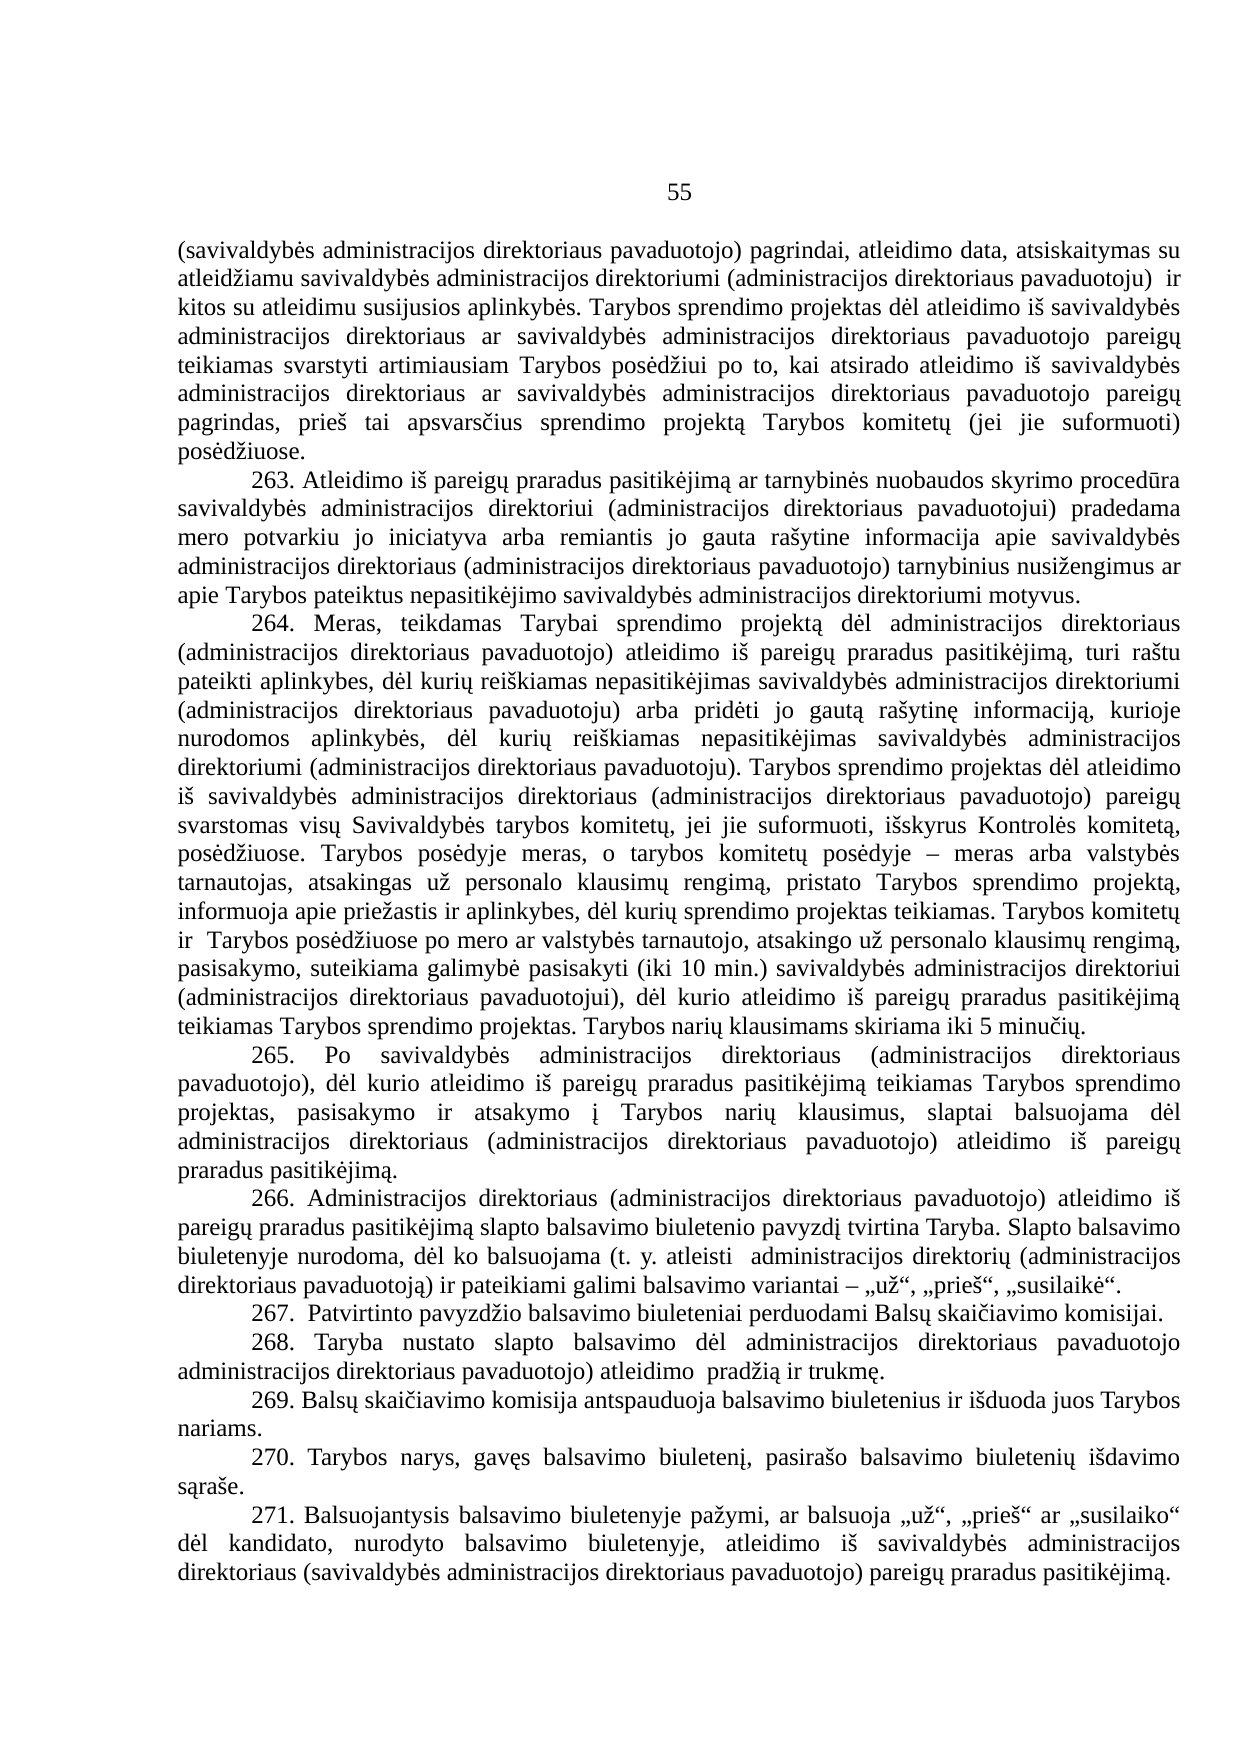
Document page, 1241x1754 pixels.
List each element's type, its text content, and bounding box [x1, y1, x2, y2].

text 270. Tarybos narys, gavęs balsavimo biuletenį, pasirašo balsavimo biuletenių išdavimo sąraše. [177, 1442, 1181, 1500]
text 269. Balsų skaičiavimo komisija antspauduoja balsavimo biuletenius ir išduoda juos Tarybos nariams. [177, 1385, 1181, 1442]
text 265. Po savivaldybės administracijos direktoriaus (administracijos direktoriaus pavaduotojo), dėl kurio atleidimo iš pareigų praradus pasitikėjimą teikiamas Tarybos sprendimo projektas, pasisakymo ir atsakymo į Tarybos narių klausimus, slaptai balsuojama dėl administracijos direktoriaus (administracijos direktoriaus pavaduotojo) atleidimo iš pareigų praradus pasitikėjimą. [177, 1040, 1181, 1183]
text 271. Balsuojantysis balsavimo biuletenyje pažymi, ar balsuoja „už“, „prieš“ ar „susilaiko“ dėl kandidato, nurodyto balsavimo biuletenyje, atleidimo iš savivaldybės administracijos direktoriaus (savivaldybės administracijos direktoriaus pavaduotojo) pareigų praradus pasitikėjimą. [177, 1500, 1181, 1586]
text 266. Administracijos direktoriaus (administracijos direktoriaus pavaduotojo) atleidimo iš pareigų praradus pasitikėjimą slapto balsavimo biuletenio pavyzdį tvirtina Taryba. Slapto balsavimo biuletenyje nurodoma, dėl ko balsuojama (t. y. atleisti administracijos direktorių (administracijos direktoriaus pavaduotoją) ir pateikiami galimi balsavimo variantai – „už“, „prieš“, „susilaikė“. [177, 1183, 1181, 1298]
text 267. Patvirtinto pavyzdžio balsavimo biuleteniai perduodami Balsų skaičiavimo komisijai. [177, 1298, 1181, 1327]
text 264. Meras, teikdamas Tarybai sprendimo projektą dėl administracijos direktoriaus (administracijos direktoriaus pavaduotojo) atleidimo iš pareigų praradus pasitikėjimą, turi raštu pateikti aplinkybes, dėl kurių reiškiamas nepasitikėjimas savivaldybės administracijos direktoriumi (administracijos direktoriaus pavaduotoju) arba pridėti jo gautą rašytinę informaciją, kurioje nurodomos aplinkybės, dėl kurių reiškiamas nepasitikėjimas savivaldybės administracijos direktoriumi (administracijos direktoriaus pavaduotoju). Tarybos sprendimo projektas dėl atleidimo iš savivaldybės administracijos direktoriaus (administracijos direktoriaus pavaduotojo) pareigų svarstomas visų Savivaldybės tarybos komitetų, jei jie suformuoti, išskyrus Kontrolės komitetą, posėdžiuose. Tarybos posėdyje meras, o tarybos komitetų posėdyje – meras arba valstybės tarnautojas, atsakingas už personalo klausimų rengimą, pristato Tarybos sprendimo projektą, informuoja apie priežastis ir aplinkybes, dėl kurių sprendimo projektas teikiamas. Tarybos komitetų ir Tarybos posėdžiuose po mero ar valstybės tarnautojo, atsakingo už personalo klausimų rengimą, pasisakymo, suteikiama galimybė pasisakyti (iki 10 min.) savivaldybės administracijos direktoriui (administracijos direktoriaus pavaduotojui), dėl kurio atleidimo iš pareigų praradus pasitikėjimą teikiamas Tarybos sprendimo projektas. Tarybos narių klausimams skiriama iki 5 minučių. [177, 608, 1181, 1040]
text 263. Atleidimo iš pareigų praradus pasitikėjimą ar tarnybinės nuobaudos skyrimo procedūra savivaldybės administracijos direktoriui (administracijos direktoriaus pavaduotojui) pradedama mero potvarkiu jo iniciatyva arba remiantis jo gauta rašytine informacija apie savivaldybės administracijos direktoriaus (administracijos direktoriaus pavaduotojo) tarnybinius nusižengimus ar apie Tarybos pateiktus nepasitikėjimo savivaldybės administracijos direktoriumi motyvus. [177, 465, 1181, 608]
text 268. Taryba nustato slapto balsavimo dėl administracijos direktoriaus pavaduotojo administracijos direktoriaus pavaduotojo) atleidimo pradžią ir trukmę. [177, 1327, 1181, 1385]
text (savivaldybės administracijos direktoriaus pavaduotojo) pagrindai, atleidimo data, atsiskaitymas su atleidžiamu savivaldybės administracijos direktoriumi (administracijos direktoriaus pavaduotoju) ir kitos su atleidimu susijusios aplinkybės. Tarybos sprendimo projektas dėl atleidimo iš savivaldybės administracijos direktoriaus ar savivaldybės administracijos direktoriaus pavaduotojo pareigų teikiamas svarstyti artimiausiam Tarybos posėdžiui po to, kai atsirado atleidimo iš savivaldybės administracijos direktoriaus ar savivaldybės administracijos direktoriaus pavaduotojo pareigų pagrindas, prieš tai apsvarsčius sprendimo projektą Tarybos komitetų (jei jie suformuoti) posėdžiuose. [177, 235, 1181, 465]
